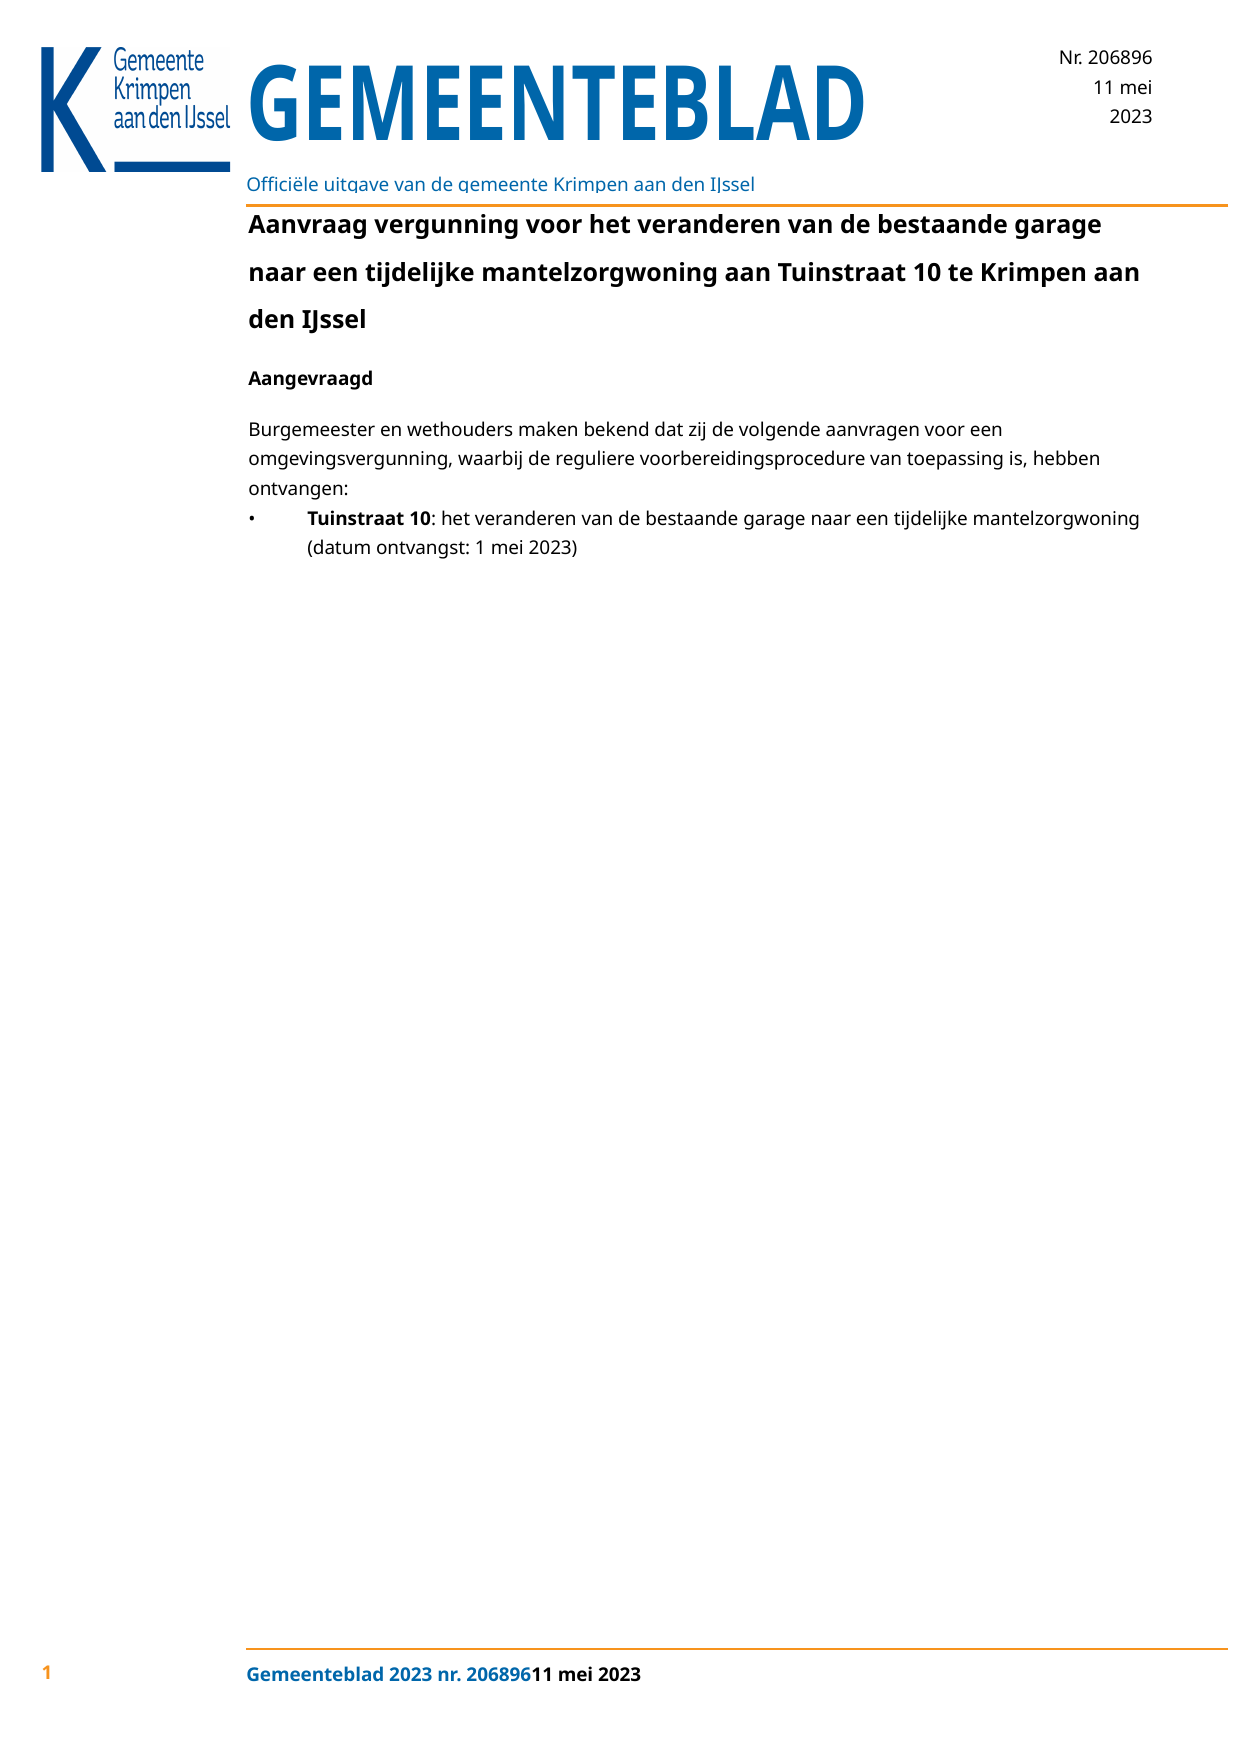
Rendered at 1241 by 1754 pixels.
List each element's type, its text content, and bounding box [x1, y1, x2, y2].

text Burgemeester en wethouders maken bekend dat zij de volgende aanvragen voor een omgevingsvergunning, waarbij de reguliere voorbereidingsprocedure van toepassing is, hebben ontvangen: [248, 416, 1152, 501]
picture [41, 47, 231, 172]
list Tuinstraat 10: het veranderen van de bestaande garage naar een tijdelijke mantelzorgwoning (datum ontvangst: 1 mei 2023) [248, 505, 1152, 560]
text Aanvraag vergunning voor het veranderen van de bestaande garage naar een tijdelijke mantelzorgwoning aan Tuinstraat 10 te Krimpen aan den IJssel [248, 207, 1152, 336]
text Aangevraagd [248, 366, 1152, 391]
